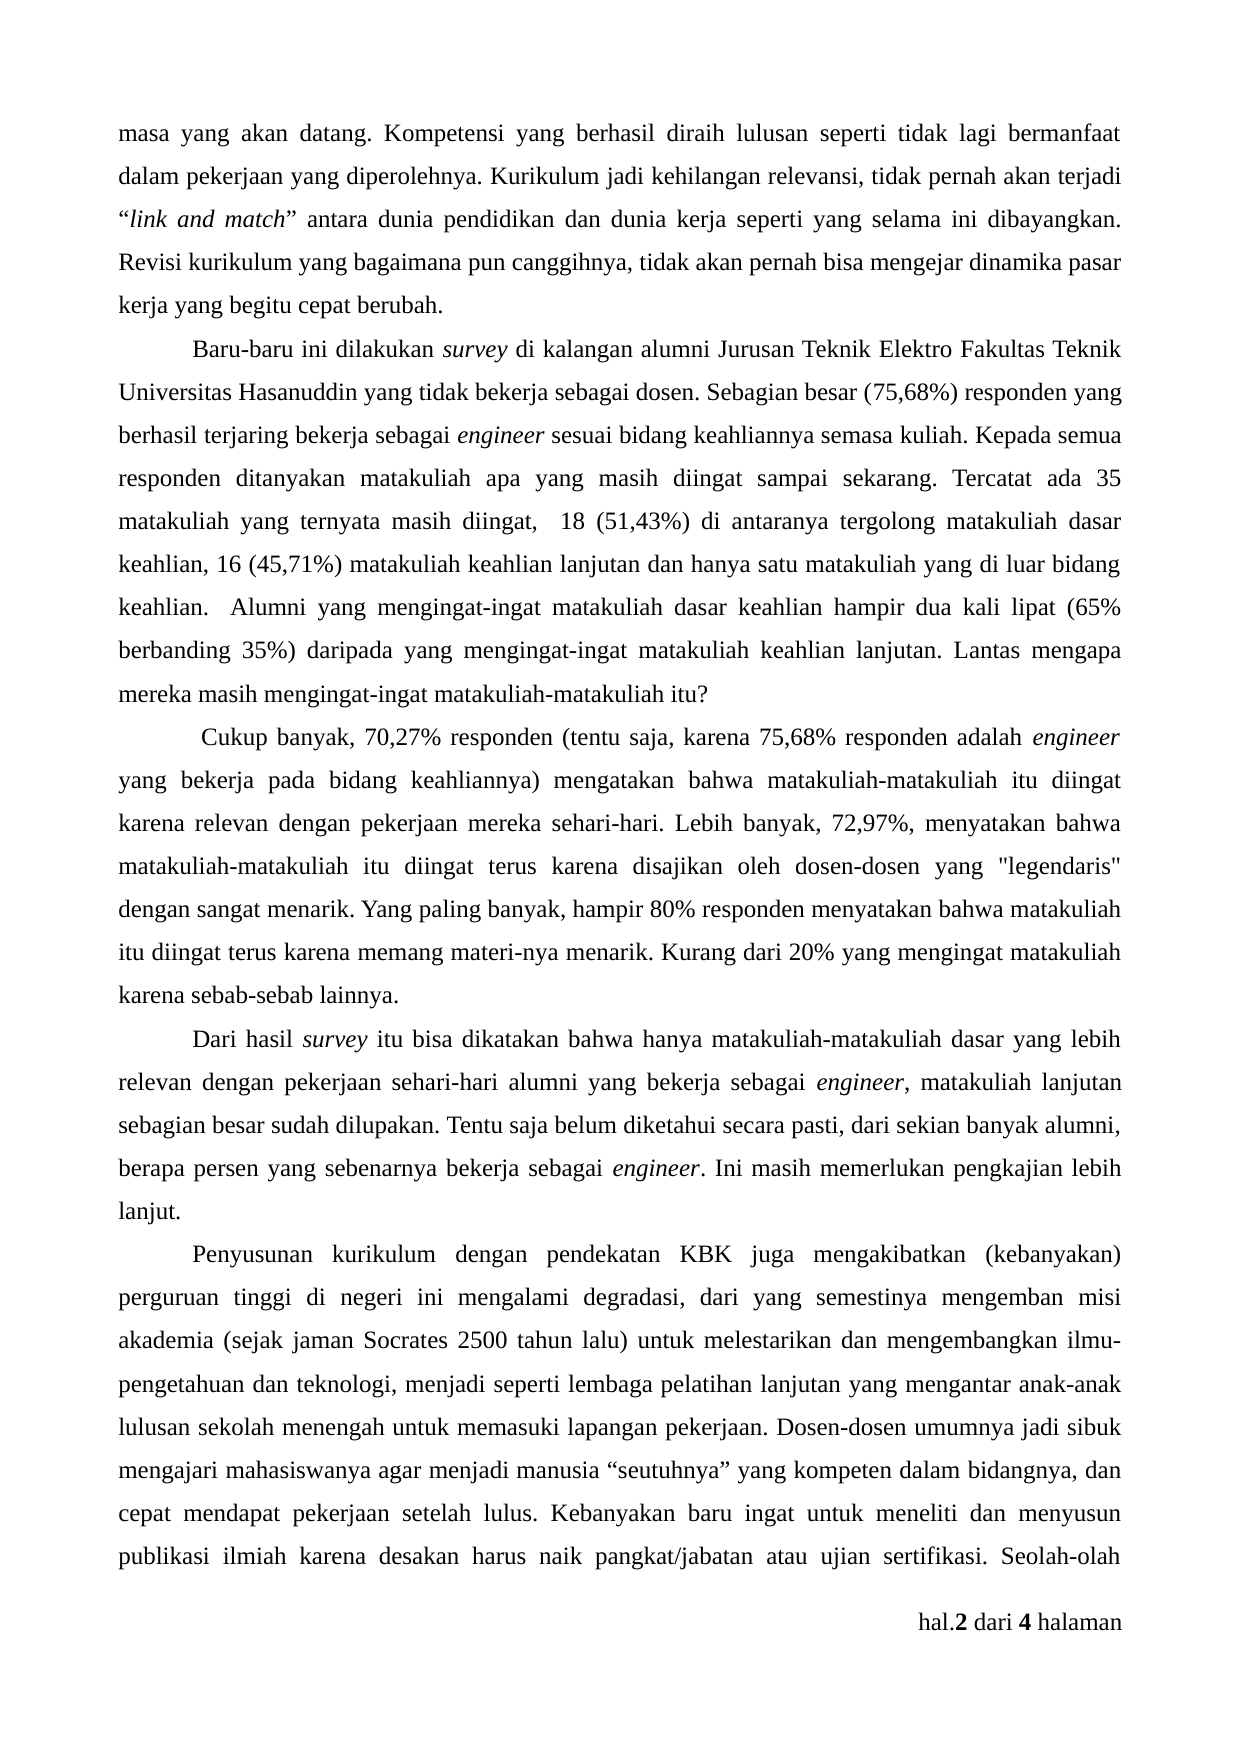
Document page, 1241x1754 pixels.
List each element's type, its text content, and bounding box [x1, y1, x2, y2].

text masa yang akan datang. Kompetensi yang berhasil diraih lulusan seperti tidak lagi bermanfaat dalam pekerjaan yang diperolehnya. Kurikulum jadi kehilangan relevansi, tidak pernah akan terjadi “link and match” antara dunia pendidikan dan dunia kerja seperti yang selama ini dibayangkan. Revisi kurikulum yang bagaimana pun canggihnya, tidak akan pernah bisa mengejar dinamika pasar kerja yang begitu cepat berubah. [118, 118, 1122, 319]
text Dari hasil survey itu bisa dikatakan bahwa hanya matakuliah-matakuliah dasar yang lebih relevan dengan pekerjaan sehari-hari alumni yang bekerja sebagai engineer, matakuliah lanjutan sebagian besar sudah dilupakan. Tentu saja belum diketahui secara pasti, dari sekian banyak alumni, berapa persen yang sebenarnya bekerja sebagai engineer. Ini masih memerlukan pengkajian lebih lanjut. [118, 1024, 1122, 1225]
text Penyusunan kurikulum dengan pendekatan KBK juga mengakibatkan (kebanyakan) perguruan tinggi di negeri ini mengalami degradasi, dari yang semestinya mengemban misi akademia (sejak jaman Socrates 2500 tahun lalu) untuk melestarikan dan mengembangkan ilmu-pengetahuan dan teknologi, menjadi seperti lembaga pelatihan lanjutan yang mengantar anak-anak lulusan sekolah menengah untuk memasuki lapangan pekerjaan. Dosen-dosen umumnya jadi sibuk mengajari mahasiswanya agar menjadi manusia “seutuhnya” yang kompeten dalam bidangnya, dan cepat mendapat pekerjaan setelah lulus. Kebanyakan baru ingat untuk meneliti dan menyusun publikasi ilmiah karena desakan harus naik pangkat/jabatan atau ujian sertifikasi. Seolah-olah [118, 1239, 1122, 1570]
text Cukup banyak, 70,27% responden (tentu saja, karena 75,68% responden adalah engineer yang bekerja pada bidang keahliannya) mengatakan bahwa matakuliah-matakuliah itu diingat karena relevan dengan pekerjaan mereka sehari-hari. Lebih banyak, 72,97%, menyatakan bahwa matakuliah-matakuliah itu diingat terus karena disajikan oleh dosen-dosen yang "legendaris" dengan sangat menarik. Yang paling banyak, hampir 80% responden menyatakan bahwa matakuliah itu diingat terus karena memang materi-nya menarik. Kurang dari 20% yang mengingat matakuliah karena sebab-sebab lainnya. [118, 722, 1122, 1009]
text Baru-baru ini dilakukan survey di kalangan alumni Jurusan Teknik Elektro Fakultas Teknik Universitas Hasanuddin yang tidak bekerja sebagai dosen. Sebagian besar (75,68%) responden yang berhasil terjaring bekerja sebagai engineer sesuai bidang keahliannya semasa kuliah. Kepada semua responden ditanyakan matakuliah apa yang masih diingat sampai sekarang. Tercatat ada 35 matakuliah yang ternyata masih diingat, 18 (51,43%) di antaranya tergolong matakuliah dasar keahlian, 16 (45,71%) matakuliah keahlian lanjutan dan hanya satu matakuliah yang di luar bidang keahlian. Alumni yang mengingat-ingat matakuliah dasar keahlian hampir dua kali lipat (65% berbanding 35%) daripada yang mengingat-ingat matakuliah keahlian lanjutan. Lantas mengapa mereka masih mengingat-ingat matakuliah-matakuliah itu? [118, 334, 1122, 707]
